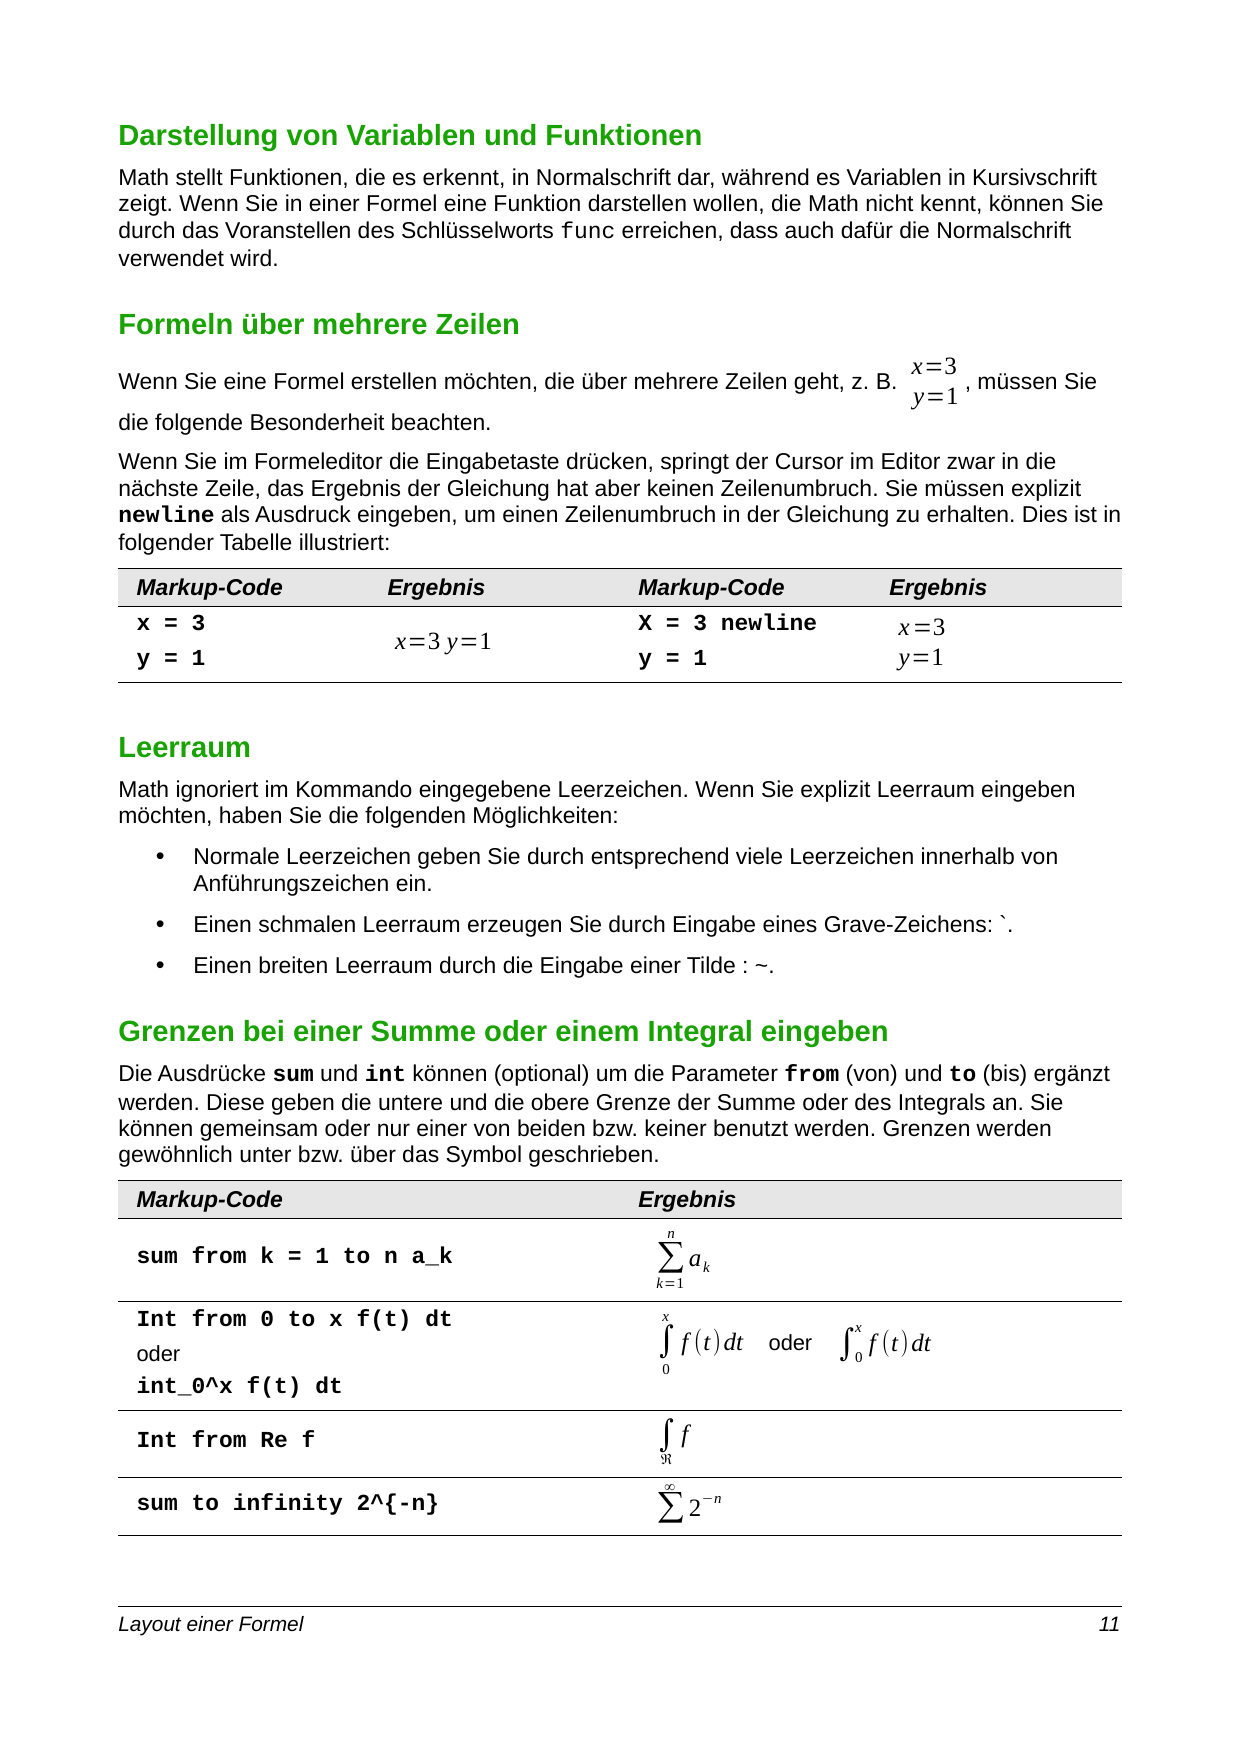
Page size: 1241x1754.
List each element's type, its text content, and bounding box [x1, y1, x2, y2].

text Wenn Sie eine Formel erstellen möchten, die über mehrere Zeilen geht, z. B. , müssen Sie die folgende Besonderheit beachten. [118, 353, 1122, 436]
table_cell X = 3 newline y = 1 [620, 607, 871, 682]
text Wenn Sie im Formeleditor die Eingabetaste drücken, springt der Cursor im Editor zwar in die nächste Zeile, das Ergebnis der Gleichung hat aber keinen Zeilenumbruch. Sie müssen explizit newline als Ausdruck eingeben, um einen Zeilenumbruch in der Gleichung zu erhalten. Dies ist in folgender Tabelle illustriert: [118, 448, 1122, 556]
text Math stellt Funktionen, die es erkennt, in Normalschrift dar, während es Variablen in Kursivschrift zeigt. Wenn Sie in einer Formel eine Funktion darstellen wollen, die Math nicht kennt, können Sie durch das Voranstellen des Schlüsselworts func erreichen, dass auch dafür die Normalschrift verwendet wird. [118, 164, 1122, 271]
subtitle Leerraum [118, 730, 1122, 763]
table_cell Int from Re f [118, 1411, 620, 1477]
table_cell x = 3 y = 1 [118, 607, 369, 682]
table_cell Int from 0 to x f(t) dt oder int_0^x f(t) dt [118, 1302, 620, 1410]
table_cell [620, 1219, 1122, 1301]
table_cell [620, 1478, 1122, 1535]
text Math ignoriert im Kommando eingegebene Leerzeichen. Wenn Sie explizit Leerraum eingeben möchten, haben Sie die folgenden Möglichkeiten: [118, 776, 1122, 829]
table_header Markup-Code [118, 569, 369, 606]
table_cell [871, 607, 1122, 682]
text Die Ausdrücke sum und int können (optional) um die Parameter from (von) und to (bis) ergänzt werden. Diese geben die untere und die obere Grenze der Summe oder des Integrals an. Sie können gemeinsam oder nur einer von beiden bzw. keiner benutzt werden. Grenzen werden gewöhnlich unter bzw. über das Symbol geschrieben. [118, 1060, 1122, 1168]
table_cell [369, 607, 620, 682]
list Normale Leerzeichen geben Sie durch entsprechend viele Leerzeichen innerhalb von Anführungszeichen ein. [156, 841, 1122, 896]
table_header Ergebnis [620, 1181, 1122, 1218]
subtitle Darstellung von Variablen und Funktionen [118, 118, 1122, 152]
table_cell sum to infinity 2^{-n} [118, 1478, 620, 1535]
list Einen breiten Leerraum durch die Eingabe einer Tilde : ~. [156, 950, 1122, 979]
list Einen schmalen Leerraum erzeugen Sie durch Eingabe eines Grave-Zeichens: `. [156, 909, 1122, 937]
subtitle Grenzen bei einer Summe oder einem Integral eingeben [118, 1014, 1122, 1048]
table_header Markup-Code [118, 1181, 620, 1218]
table_cell oder [620, 1302, 1122, 1410]
table_cell [620, 1411, 1122, 1477]
table_cell sum from k = 1 to n a_k [118, 1219, 620, 1301]
table_header Ergebnis [369, 569, 620, 606]
table_header Ergebnis [871, 569, 1122, 606]
table_header Markup-Code [620, 569, 871, 606]
